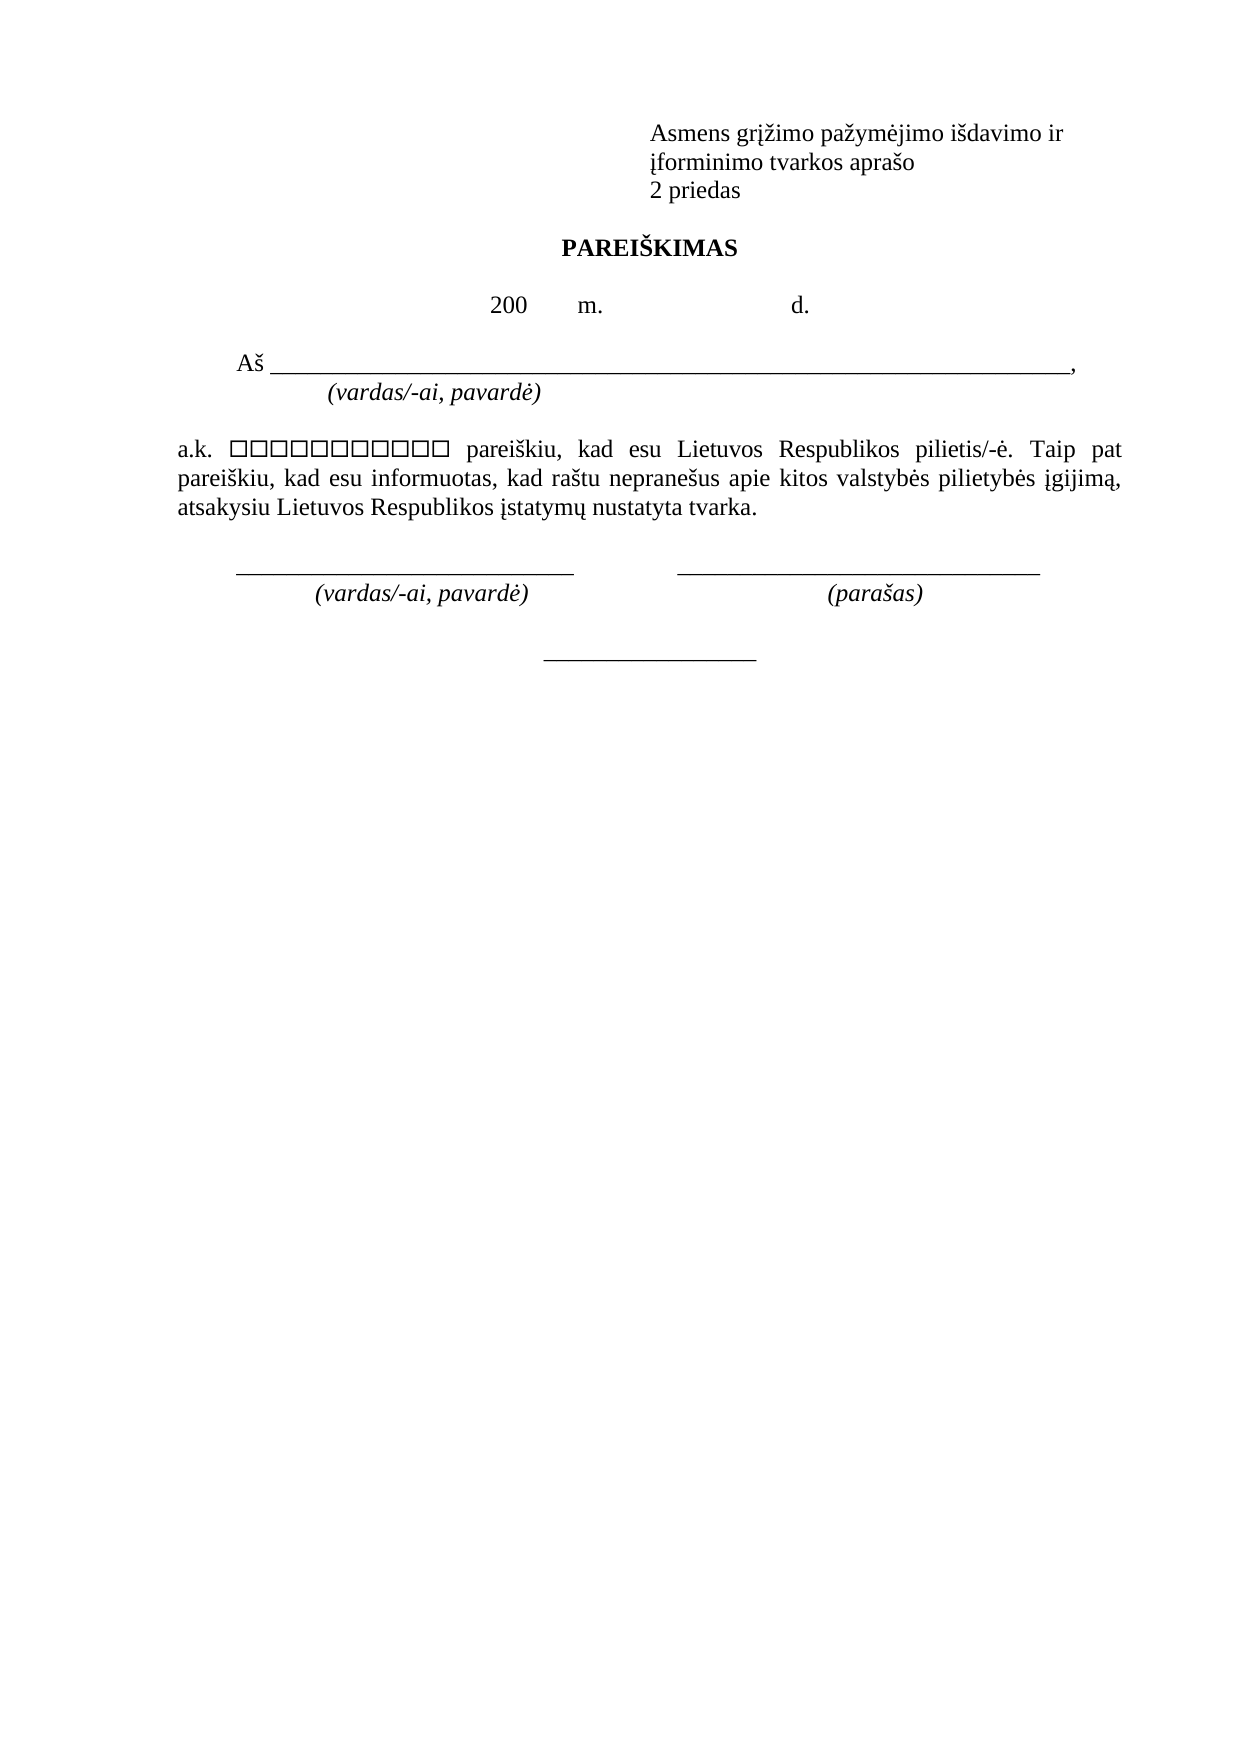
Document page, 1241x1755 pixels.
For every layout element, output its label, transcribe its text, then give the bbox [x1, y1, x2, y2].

text (vardas/-ai, pavardė) (parašas) [177, 578, 1122, 607]
text Aš ________________________________________________________________, [177, 348, 1122, 377]
text (vardas/-ai, pavardė) [177, 377, 1122, 406]
text a.k. [][][][][][][][][][][] pareiškiu, kad esu Lietuvos Respublikos pilietis/-ė. Taip pat pareiškiu, kad esu informuotas, kad raštu nepranešus apie kitos valstybės pilietybės įgijimą, atsakysiu Lietuvos Respublikos įstatymų nustatyta tvarka. [177, 434, 1122, 521]
text PAREIŠKIMAS [177, 233, 1122, 262]
text Asmens grįžimo pažymėjimo išdavimo ir įforminimo tvarkos aprašo [649, 118, 1122, 176]
text ___________________________ _____________________________ [177, 549, 1122, 578]
text 2 priedas [649, 176, 1122, 204]
text _________________ [177, 636, 1122, 664]
text 200 m. d. [177, 291, 1122, 319]
